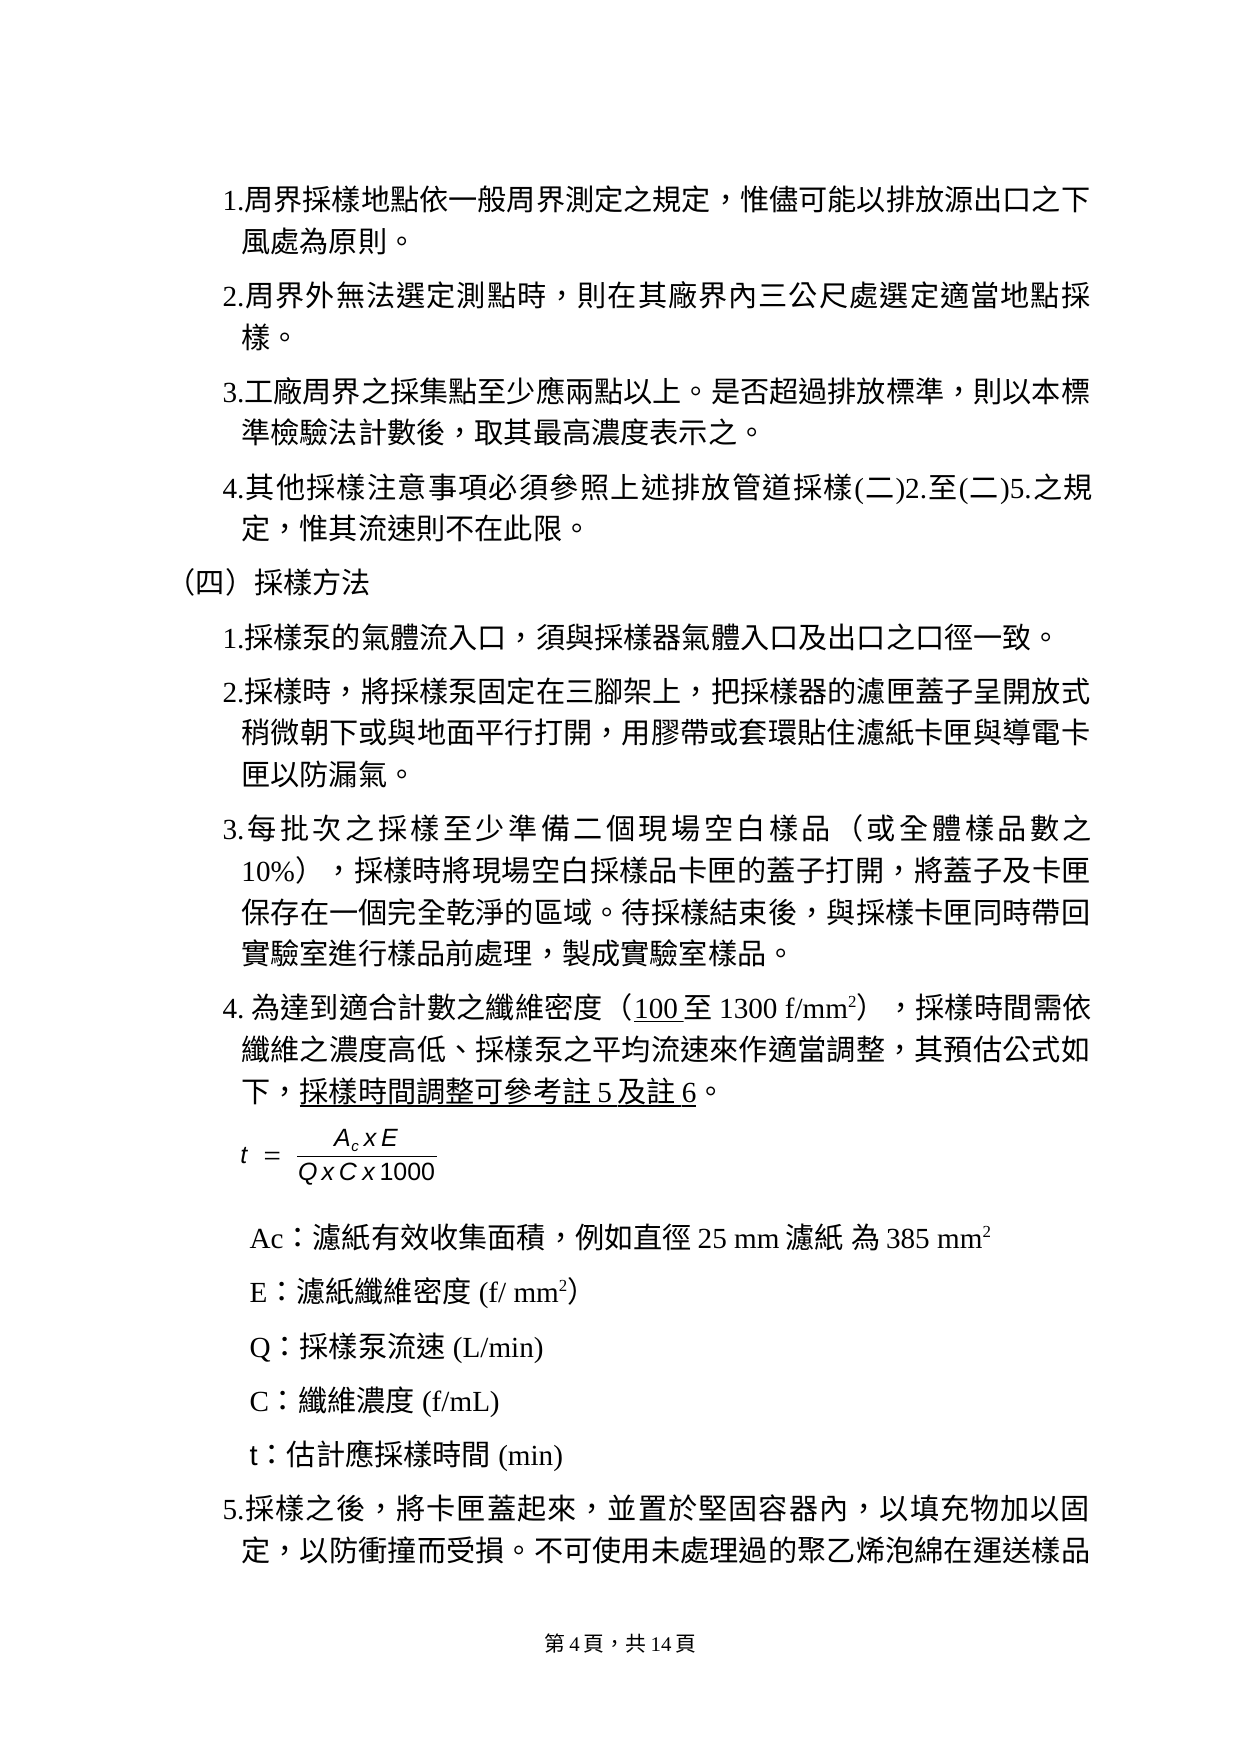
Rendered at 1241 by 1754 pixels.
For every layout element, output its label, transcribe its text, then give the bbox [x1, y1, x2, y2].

text E：濾紙纖維密度 (f/ mm2） [235, 1269, 1092, 1311]
text 3.每批次之採樣至少準備二個現場空白樣品（或全體樣品數之10%），採樣時將現場空白採樣品卡匣的蓋子打開，將蓋子及卡匣保存在一個完全乾淨的區域。待採樣結束後，與採樣卡匣同時帶回實驗室進行樣品前處理，製成實驗室樣品。 [222, 806, 1092, 973]
text t：估計應採樣時間 (min) [235, 1432, 1092, 1474]
text 1.周界採樣地點依一般周界測定之規定，惟儘可能以排放源出口之下風處為原則。 [222, 177, 1092, 261]
text 2.周界外無法選定測點時，則在其廠界內三公尺處選定適當地點採樣。 [222, 273, 1092, 356]
text 3.工廠周界之採集點至少應兩點以上。是否超過排放標準，則以本標準檢驗法計數後，取其最高濃度表示之。 [222, 369, 1092, 452]
text 4. 為達到適合計數之纖維密度（100至1300 f/mm2），採樣時間需依纖維之濃度高低、採樣泵之平均流速來作適當調整，其預估公式如下，採樣時間調整可參考註5及註6。 [222, 986, 1092, 1111]
text Ac：濾紙有效收集面積，例如直徑25 mm濾紙 為385 mm2 [235, 1215, 1092, 1257]
text 2.採樣時，將採樣泵固定在三腳架上，把採樣器的濾匣蓋子呈開放式稍微朝下或與地面平行打開，用膠帶或套環貼住濾紙卡匣與導電卡匣以防漏氣。 [222, 669, 1092, 794]
text 1.採樣泵的氣體流入口，須與採樣器氣體入口及出口之口徑一致。 [222, 615, 1092, 656]
text 5.採樣之後，將卡匣蓋起來，並置於堅固容器內，以填充物加以固定，以防衝撞而受損。不可使用未處理過的聚乙烯泡綿在運送樣品 [222, 1486, 1092, 1569]
text （四）採樣方法 [148, 561, 1092, 602]
text 4.其他採樣注意事項必須參照上述排放管道採樣(二)2.至(二)5.之規定，惟其流速則不在此限。 [222, 465, 1092, 548]
text C：纖維濃度 (f/mL) [235, 1378, 1092, 1419]
text Q：採樣泵流速 (L/min) [235, 1324, 1092, 1365]
